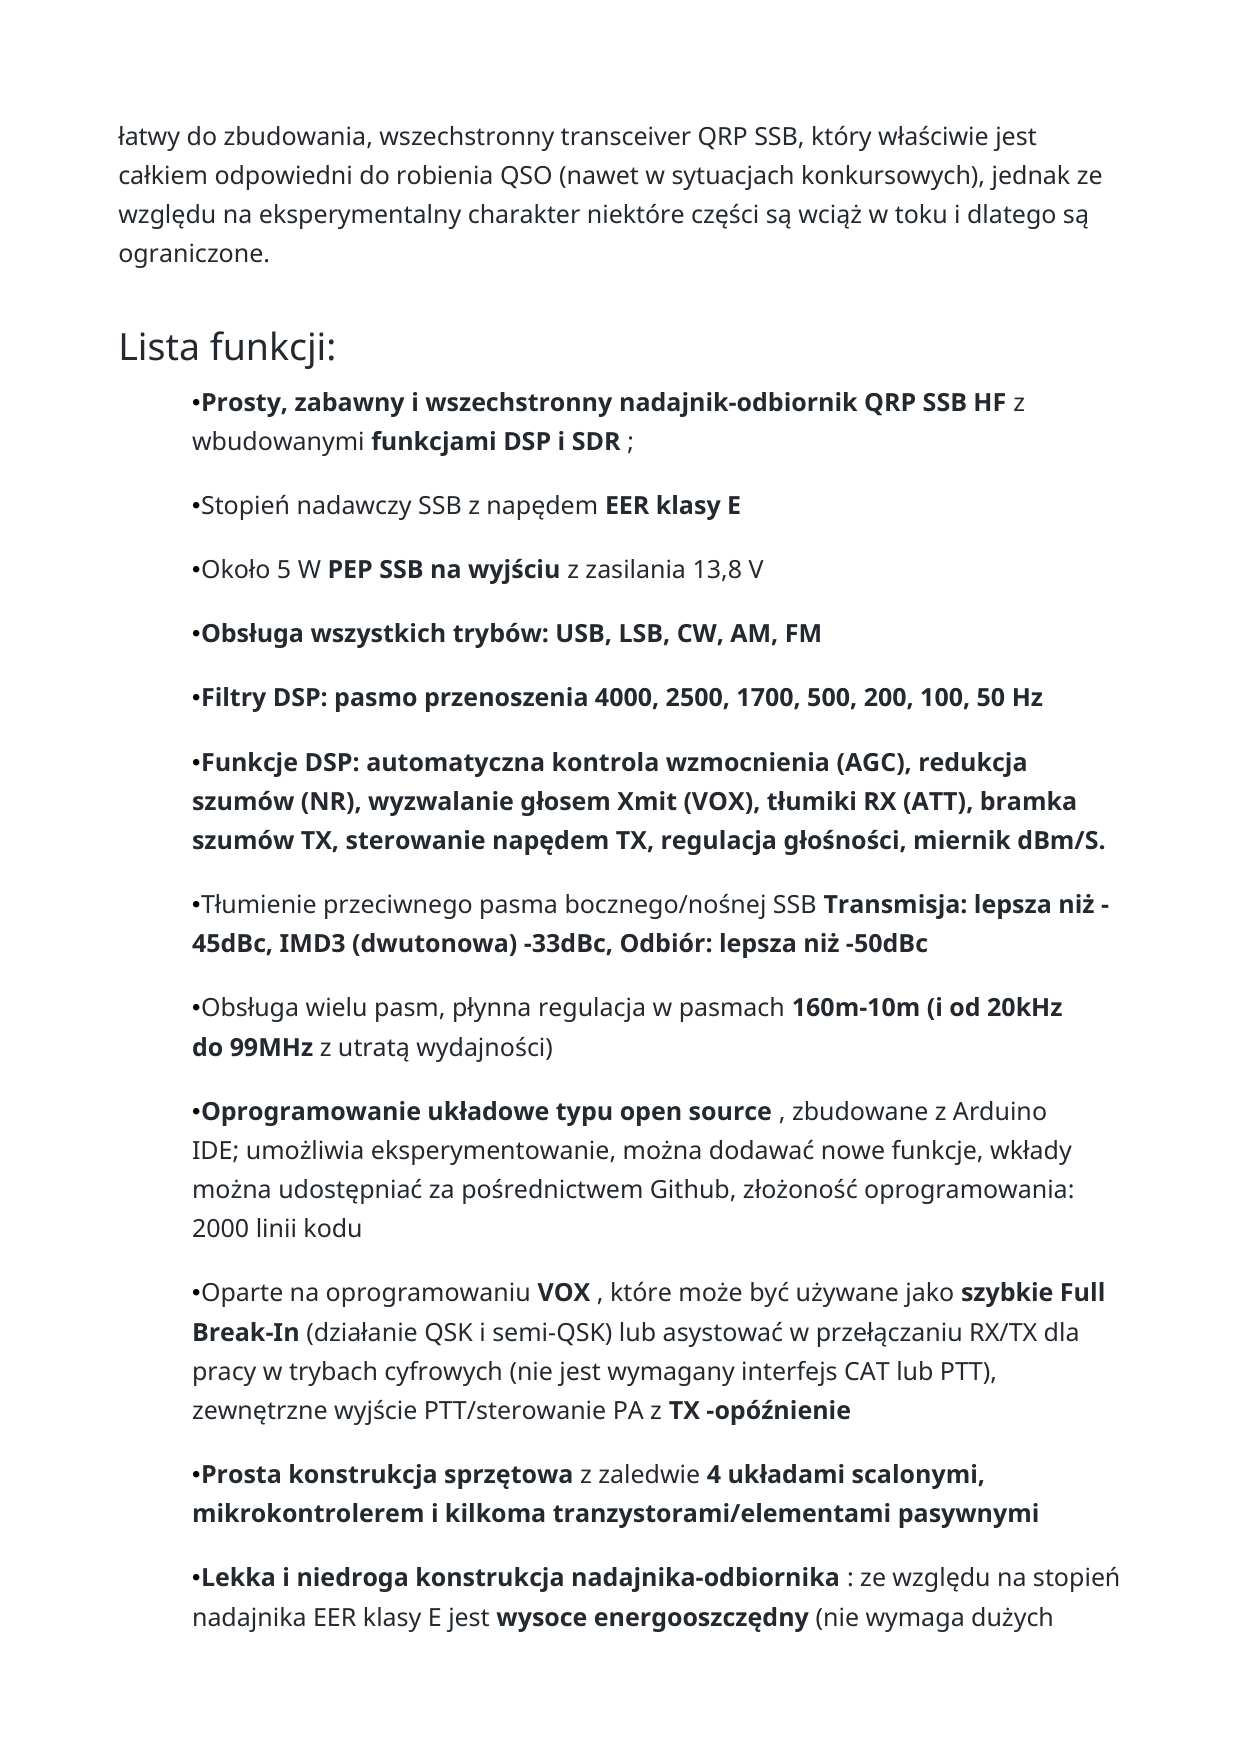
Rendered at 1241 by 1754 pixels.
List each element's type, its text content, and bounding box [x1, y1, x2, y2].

list Stopień nadawczy SSB z napędem EER klasy E [118, 487, 1122, 522]
text łatwy do zbudowania, wszechstronny transceiver QRP SSB, który właściwie jest całkiem odpowiedni do robienia QSO (nawet w sytuacjach konkursowych), jednak ze względu na eksperymentalny charakter niektóre części są wciąż w toku i dlatego są ograniczone. [118, 118, 1122, 270]
list Filtry DSP: pasmo przenoszenia 4000, 2500, 1700, 500, 200, 100, 50 Hz [118, 680, 1122, 714]
list Prosta konstrukcja sprzętowa z zaledwie 4 układami scalonymi, mikrokontrolerem i kilkoma tranzystorami/elementami pasywnymi [118, 1457, 1122, 1530]
list Lekka i niedroga konstrukcja nadajnika-odbiornika : ze względu na stopień nadajnika EER klasy E jest wysoce energooszczędny (nie wymaga dużych [118, 1560, 1122, 1633]
list Oparte na oprogramowaniu VOX , które może być używane jako szybkie Full Break-In (działanie QSK i semi-QSK) lub asystować w przełączaniu RX/TX dla pracy w trybach cyfrowych (nie jest wymagany interfejs CAT lub PTT), zewnętrzne wyjście PTT/sterowanie PA z TX -opóźnienie [118, 1275, 1122, 1427]
list Około 5 W PEP SSB na wyjściu z zasilania 13,8 V [118, 552, 1122, 586]
list Obsługa wielu pasm, płynna regulacja w pasmach 160m-10m (i od 20kHz do 99MHz z utratą wydajności) [118, 990, 1122, 1063]
list Obsługa wszystkich trybów: USB, LSB, CW, AM, FM [118, 616, 1122, 650]
list Prosty, zabawny i wszechstronny nadajnik-odbiornik QRP SSB HF z wbudowanymi funkcjami DSP i SDR ; [118, 384, 1122, 457]
subtitle Lista funkcji: [118, 321, 1122, 372]
list Funkcje DSP: automatyczna kontrola wzmocnienia (AGC), redukcja szumów (NR), wyzwalanie głosem Xmit (VOX), tłumiki RX (ATT), bramka szumów TX, sterowanie napędem TX, regulacja głośności, miernik dBm/S. [118, 744, 1122, 857]
list Tłumienie przeciwnego pasma bocznego/nośnej SSB Transmisja: lepsza niż -45dBc, IMD3 (dwutonowa) -33dBc, Odbiór: lepsza niż -50dBc [118, 887, 1122, 960]
list Oprogramowanie układowe typu open source , zbudowane z Arduino IDE; umożliwia eksperymentowanie, można dodawać nowe funkcje, wkłady można udostępniać za pośrednictwem Github, złożoność oprogramowania: 2000 linii kodu [118, 1093, 1122, 1245]
